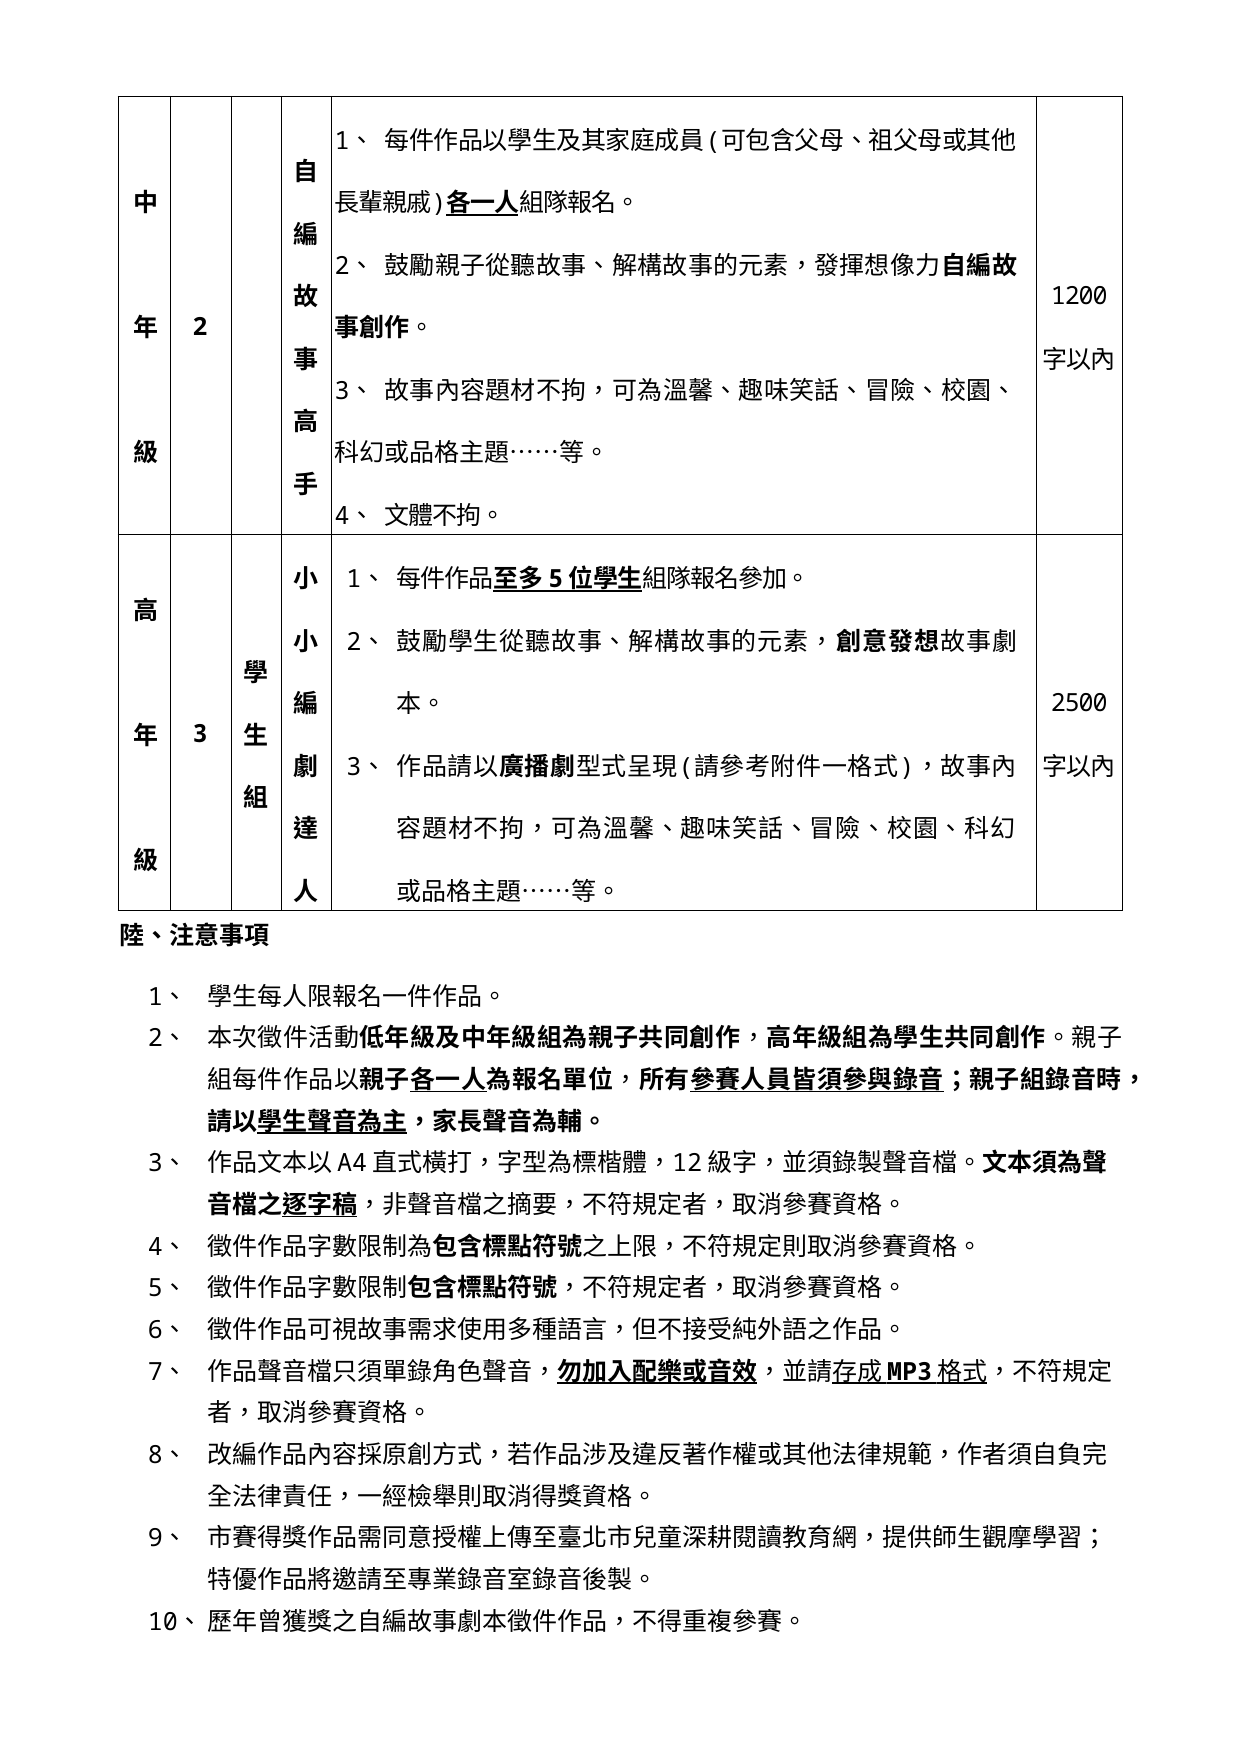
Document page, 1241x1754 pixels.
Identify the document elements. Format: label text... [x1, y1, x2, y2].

table_cell 小小編劇達人 [282, 535, 331, 910]
table_cell 學生組 [232, 535, 281, 910]
list 徵件作品字數限制包含標點符號，不符規定者，取消參賽資格。 [148, 1263, 1122, 1305]
table_cell 高 年 級 [119, 535, 170, 910]
table_cell 自編故事高手 [282, 97, 331, 534]
list 歷年曾獲獎之自編故事劇本徵件作品，不得重複參賽。 [148, 1597, 1122, 1638]
list 市賽得獎作品需同意授權上傳至臺北市兒童深耕閱讀教育網，提供師生觀摩學習；特優作品將邀請至專業錄音室錄音後製。 [148, 1513, 1122, 1597]
list 本次徵件活動低年級及中年級組為親子共同創作，高年級組為學生共同創作。親子組每件作品以親子各一人為報名單位，所有參賽人員皆須參與錄音；親子組錄音時，請以學生聲音為主，家長聲音為輔。 [148, 1013, 1122, 1138]
table_cell 每件作品以學生及其家庭成員(可包含父母、祖父母或其他長輩親戚)各一人組隊報名。 鼓勵親子從聽故事、解構故事的元素，發揮想像力自編故事創作。 故事內容題材不拘，可為溫馨、趣味笑話、冒險、校園、科幻或品格主題……等。 文體不拘。 [332, 97, 1036, 534]
table_cell 每件作品至多5位學生組隊報名參加。 鼓勵學生從聽故事、解構故事的元素，創意發想故事劇本。 作品請以廣播劇型式呈現(請參考附件一格式)，故事內容題材不拘，可為溫馨、趣味笑話、冒險、校園、科幻或品格主題……等。 [332, 535, 1036, 910]
list 作品聲音檔只須單錄角色聲音，勿加入配樂或音效，並請存成MP3格式，不符規定者，取消參賽資格。 [148, 1347, 1122, 1430]
list 徵件作品字數限制為包含標點符號之上限，不符規定則取消參賽資格。 [148, 1222, 1122, 1263]
table_cell 中 年 級 [119, 97, 170, 534]
list 改編作品內容採原創方式，若作品涉及違反著作權或其他法律規範，作者須自負完全法律責任，一經檢舉則取消得獎資格。 [148, 1430, 1122, 1513]
table_cell 2500字以內 [1037, 535, 1122, 910]
list 徵件作品可視故事需求使用多種語言，但不接受純外語之作品。 [148, 1305, 1122, 1347]
list 作品文本以A4直式橫打，字型為標楷體，12級字，並須錄製聲音檔。文本須為聲音檔之逐字稿，非聲音檔之摘要，不符規定者，取消參賽資格。 [148, 1138, 1122, 1222]
table_cell 3 [171, 535, 231, 910]
table_cell 1200字以內 [1037, 97, 1122, 534]
text 陸、注意事項 [119, 911, 1122, 953]
table_cell [232, 97, 281, 534]
list 學生每人限報名一件作品。 [148, 972, 1122, 1013]
table_cell 2 [171, 97, 231, 534]
